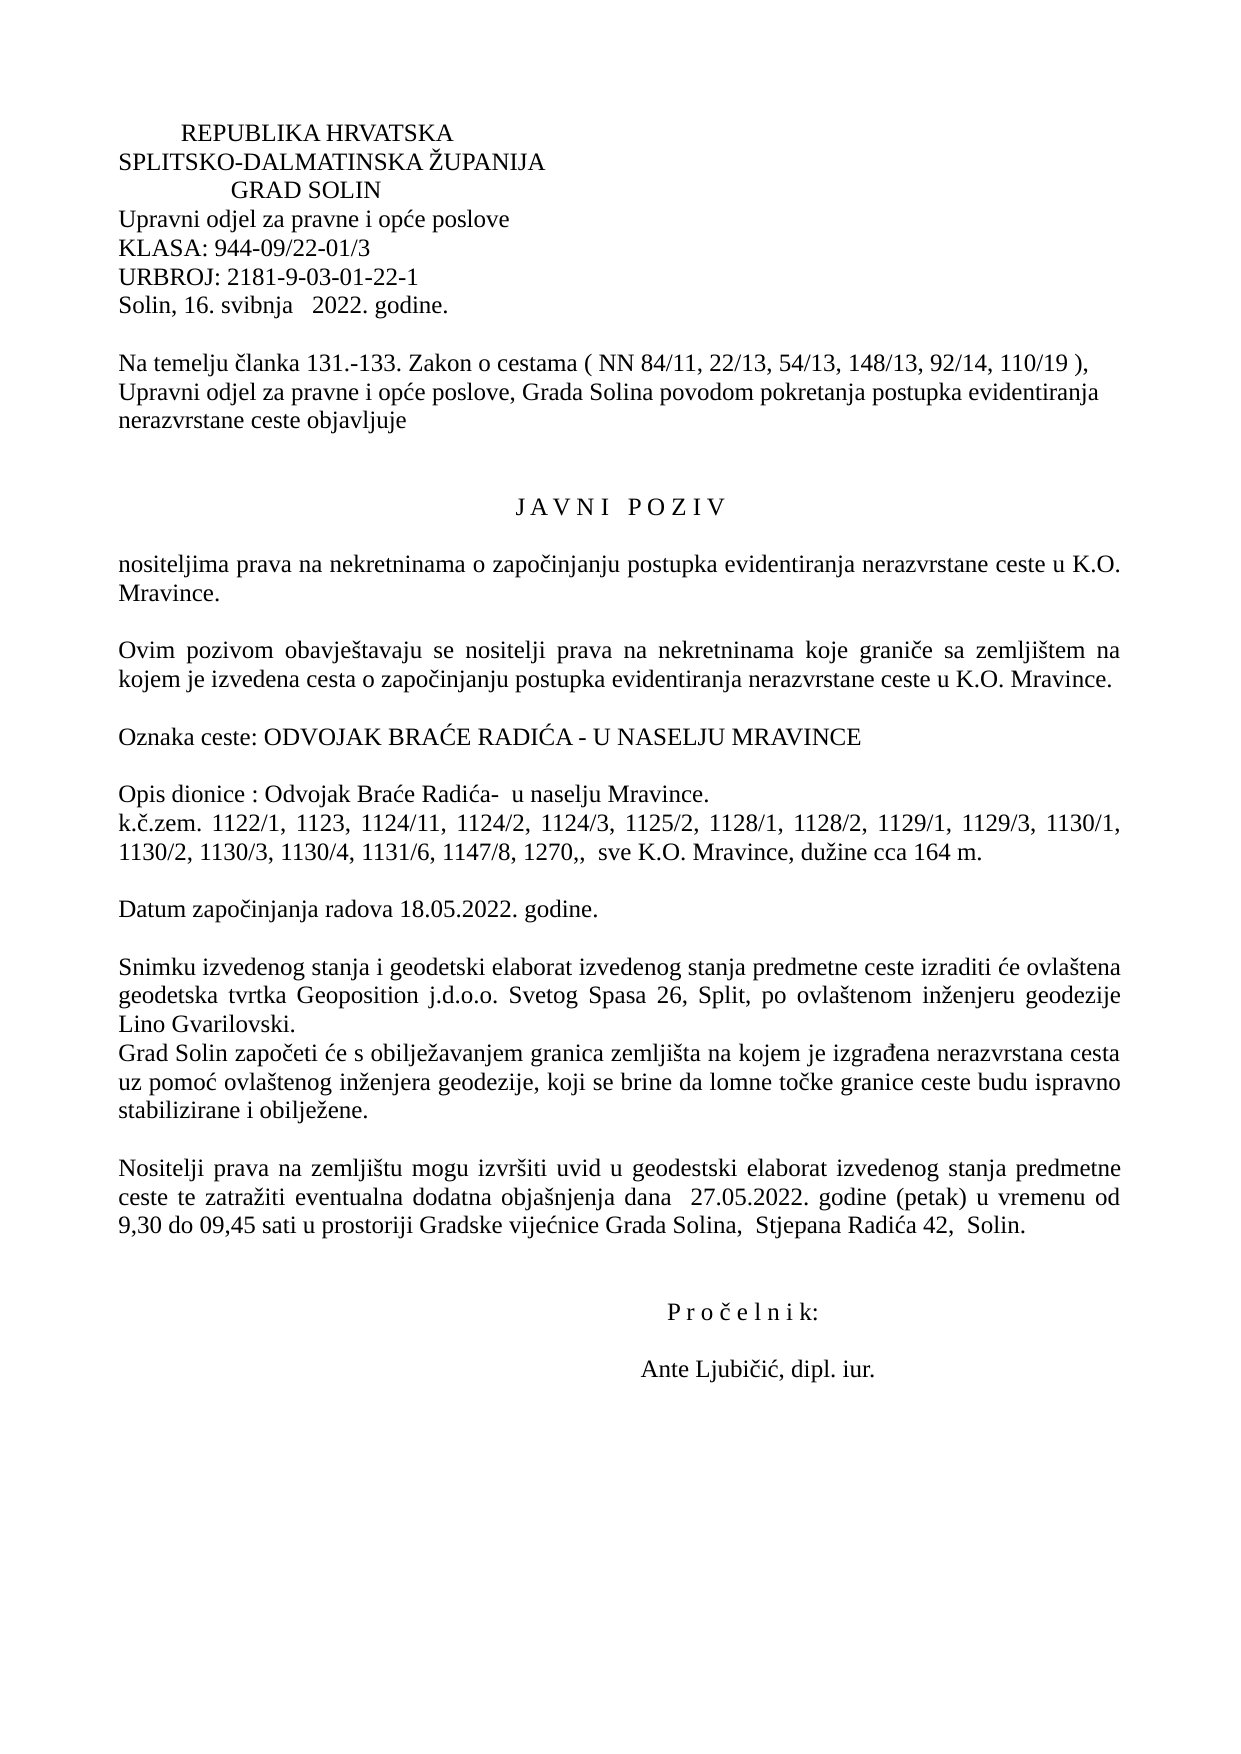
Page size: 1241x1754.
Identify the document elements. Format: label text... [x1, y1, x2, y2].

text Solin, 16. svibnja 2022. godine. [118, 291, 1122, 319]
text URBROJ: 2181-9-03-01-22-1 [118, 262, 1122, 291]
text Ovim pozivom obavještavaju se nositelji prava na nekretninama koje graniče sa zemljištem na kojem je izvedena cesta o započinjanju postupka evidentiranja nerazvrstane ceste u K.O. Mravince. [118, 636, 1122, 693]
text nositeljima prava na nekretninama o započinjanju postupka evidentiranja nerazvrstane ceste u K.O. Mravince. [118, 549, 1122, 607]
text Grad Solin započeti će s obilježavanjem granica zemljišta na kojem je izgrađena nerazvrstana cesta uz pomoć ovlaštenog inženjera geodezije, koji se brine da lomne točke granice ceste budu ispravno stabilizirane i obilježene. [118, 1038, 1122, 1124]
text KLASA: 944-09/22-01/3 [118, 233, 1122, 262]
text Opis dionice : Odvojak Braće Radića- u naselju Mravince. [118, 779, 1122, 808]
text SPLITSKO-DALMATINSKA ŽUPANIJA [118, 147, 1122, 176]
text k.č.zem. 1122/1, 1123, 1124/11, 1124/2, 1124/3, 1125/2, 1128/1, 1128/2, 1129/1, 1129/3, 1130/1, 1130/2, 1130/3, 1130/4, 1131/6, 1147/8, 1270,, sve K.O. Mravince, dužine cca 164 m. [118, 808, 1122, 866]
text GRAD SOLIN [118, 176, 1122, 204]
text J A V N I P O Z I V [118, 492, 1122, 521]
text Datum započinjanja radova 18.05.2022. godine. [118, 894, 1122, 923]
text Na temelju članka 131.-133. Zakon o cestama ( NN 84/11, 22/13, 54/13, 148/13, 92/14, 110/19 ), Upravni odjel za pravne i opće poslove, Grada Solina povodom pokretanja postupka evidentiranja nerazvrstane ceste objavljuje [118, 348, 1122, 434]
text Nositelji prava na zemljištu mogu izvršiti uvid u geodestski elaborat izvedenog stanja predmetne ceste te zatražiti eventualna dodatna objašnjenja dana 27.05.2022. godine (petak) u vremenu od 9,30 do 09,45 sati u prostoriji Gradske vijećnice Grada Solina, Stjepana Radića 42, Solin. [118, 1153, 1122, 1239]
text Snimku izvedenog stanja i geodetski elaborat izvedenog stanja predmetne ceste izraditi će ovlaštena geodetska tvrtka Geoposition j.d.o.o. Svetog Spasa 26, Split, po ovlaštenom inženjeru geodezije Lino Gvarilovski. [118, 952, 1122, 1038]
text Oznaka ceste: ODVOJAK BRAĆE RADIĆA - U NASELJU MRAVINCE [118, 722, 1122, 751]
text Ante Ljubičić, dipl. iur. [118, 1354, 1122, 1383]
text P r o č e l n i k: [118, 1297, 1122, 1326]
text Upravni odjel za pravne i opće poslove [118, 204, 1122, 233]
text REPUBLIKA HRVATSKA [118, 118, 1122, 147]
